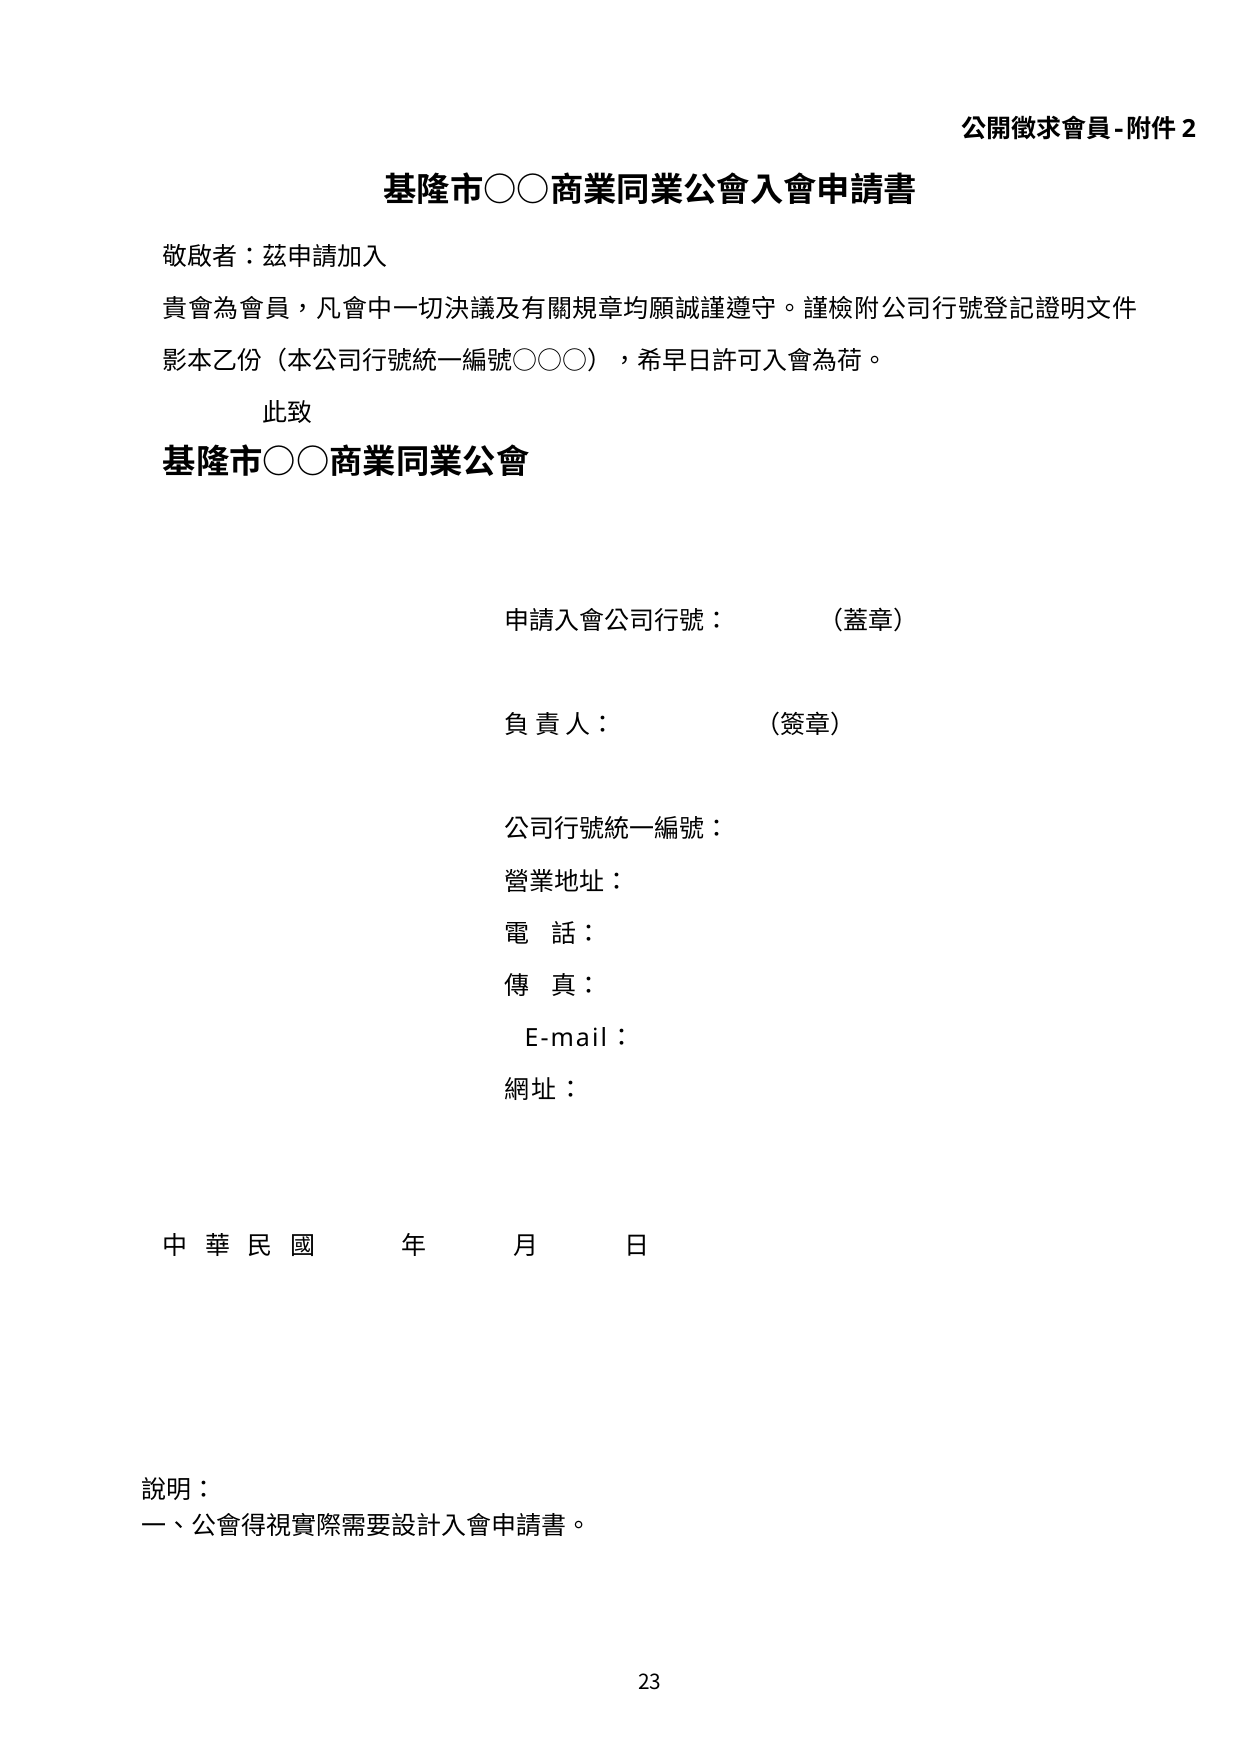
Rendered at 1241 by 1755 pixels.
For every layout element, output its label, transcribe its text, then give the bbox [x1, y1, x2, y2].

text 基隆市○○商業同業公會 [162, 432, 1137, 484]
text 網址： [162, 1057, 1137, 1109]
text 敬啟者：茲申請加入 [162, 223, 1137, 275]
text 營業地址： [162, 848, 1137, 900]
text 一、公會得視實際需要設計入會申請書。 [141, 1506, 1137, 1542]
text 此致 [162, 379, 1137, 432]
text 公司行號統一編號： [162, 796, 1137, 848]
text 申請入會公司行號： （蓋章） [162, 588, 1137, 640]
text 貴會為會員，凡會中一切決議及有關規章均願誠謹遵守。謹檢附公司行號登記證明文件影本乙份（本公司行號統一編號○○○），希早日許可入會為荷。 [162, 275, 1137, 379]
text 電 話： [162, 900, 1137, 952]
text 公開徵求會員-附件2 [162, 87, 1196, 150]
text 說明： [141, 1469, 1137, 1506]
text 負 責 人： （簽章） [162, 692, 1137, 744]
text 中 華 民 國 年 月 日 [162, 1213, 1137, 1265]
text 傳 真： [162, 952, 1137, 1004]
text 基隆市○○商業同業公會入會申請書 [162, 162, 1137, 211]
text E-mail： [162, 1004, 1137, 1057]
